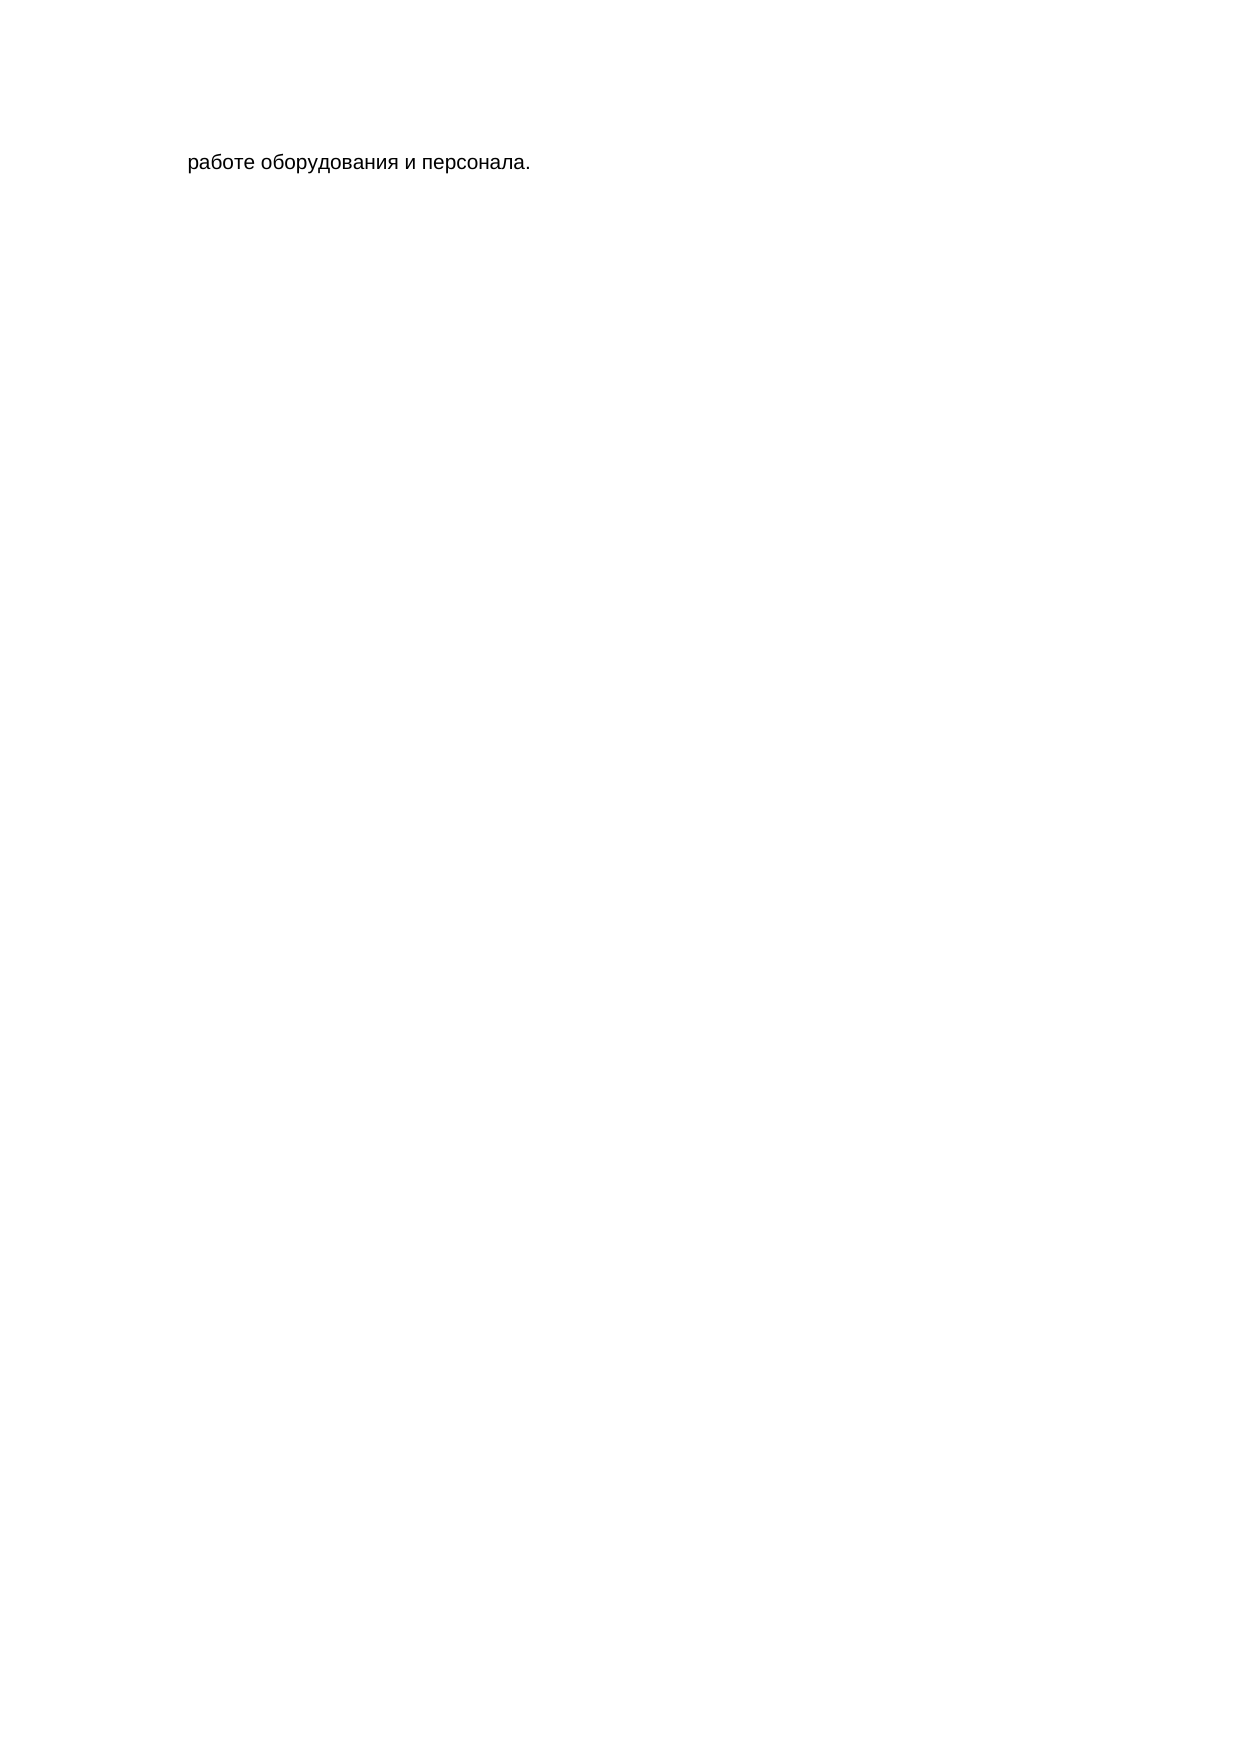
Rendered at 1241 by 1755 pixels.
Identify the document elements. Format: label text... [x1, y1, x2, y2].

text работе оборудования и персонала. [187, 150, 1053, 174]
